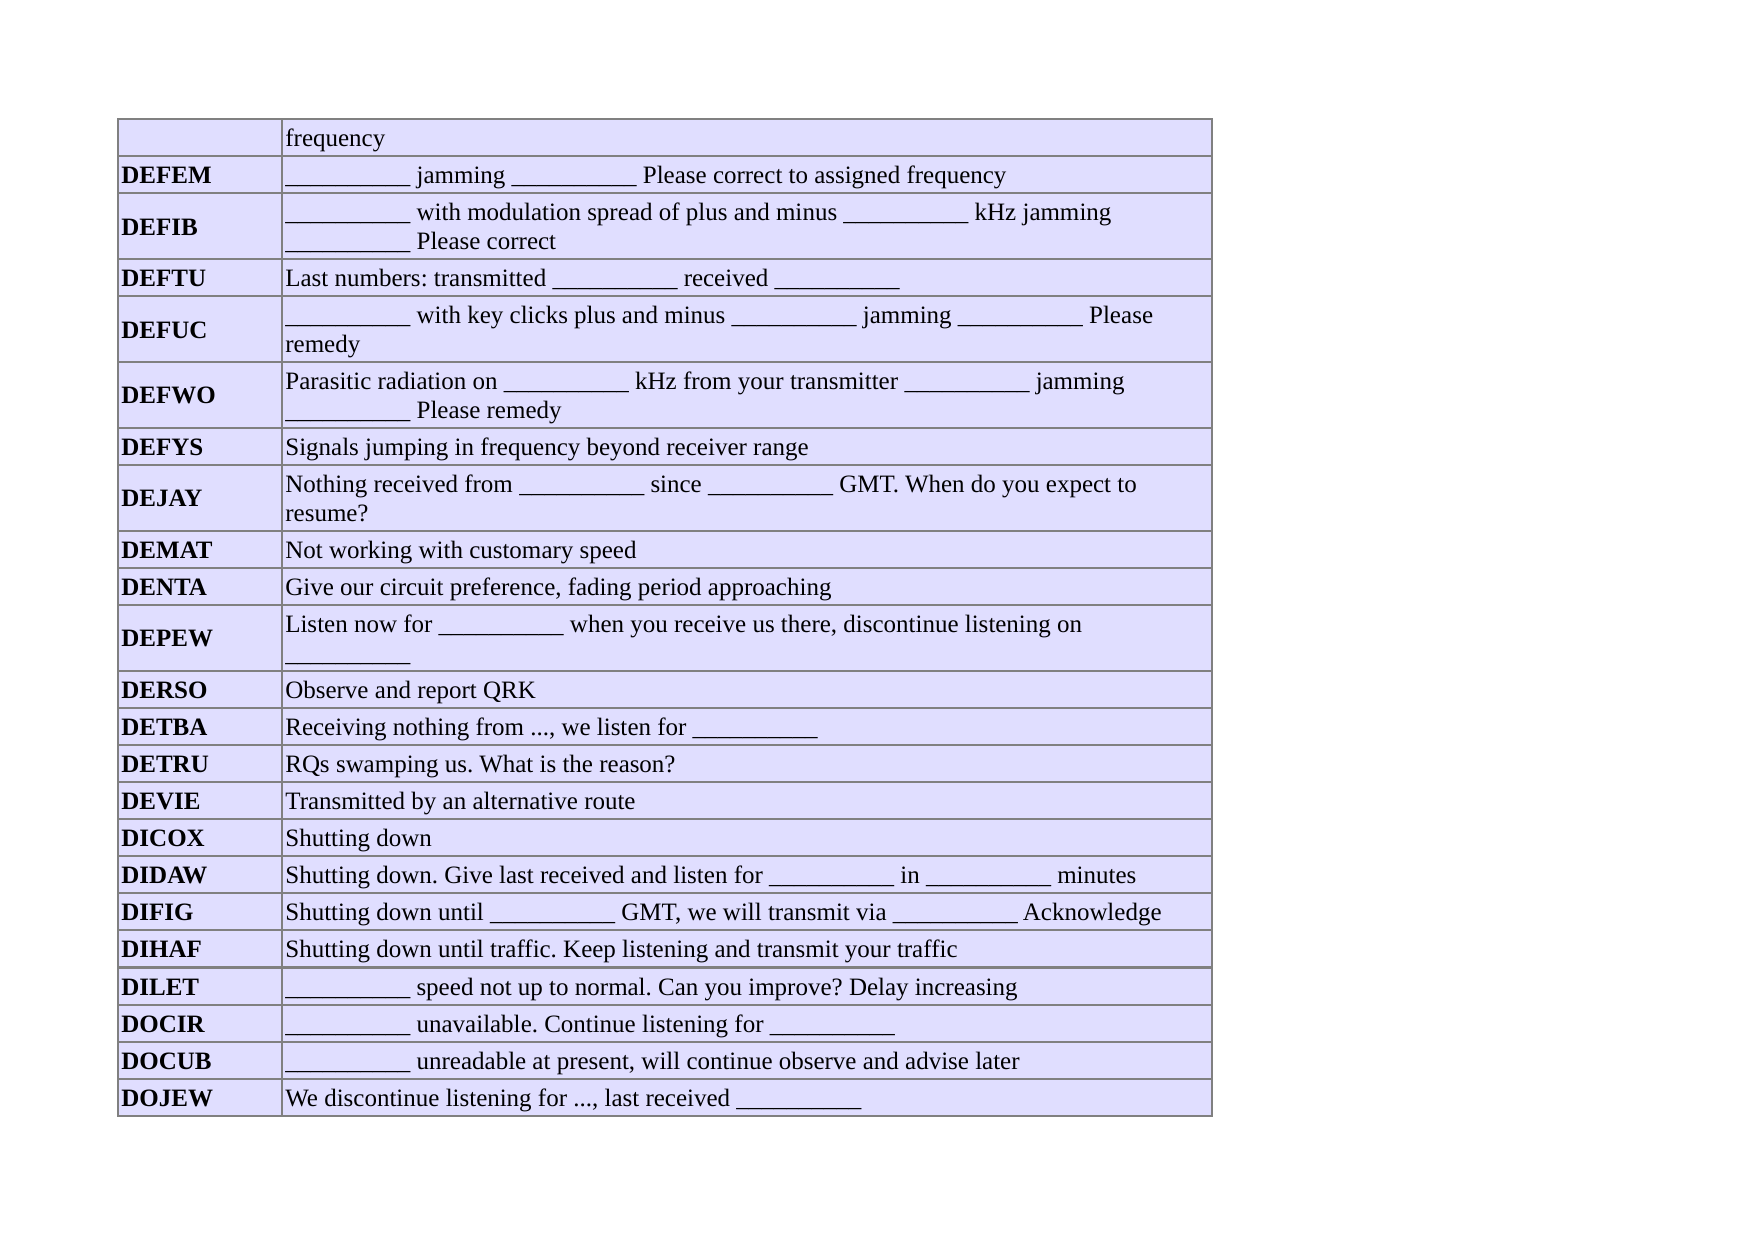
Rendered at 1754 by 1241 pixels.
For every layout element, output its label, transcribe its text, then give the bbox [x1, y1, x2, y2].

table_cell DEFTU [119, 260, 281, 295]
table_cell Observe and report QRK [283, 672, 1211, 707]
table_cell DEFYS [119, 429, 281, 464]
table_cell DERSO [119, 672, 281, 707]
table_cell DEFIB [119, 194, 281, 258]
table_cell DIDAW [119, 857, 281, 892]
table_cell Shutting down [283, 820, 1211, 855]
table_cell Nothing received from __________ since __________ GMT. When do you expect to resume? [283, 466, 1211, 530]
table_cell DOJEW [119, 1080, 281, 1115]
table_cell Shutting down. Give last received and listen for __________ in __________ minutes [283, 857, 1211, 892]
table_cell Transmitted by an alternative route [283, 783, 1211, 818]
table_cell Listen now for __________ when you receive us there, discontinue listening on __________ [283, 606, 1211, 670]
table_cell DIFIG [119, 894, 281, 929]
table_cell Shutting down until traffic. Keep listening and transmit your traffic [283, 931, 1211, 966]
table_cell __________ unreadable at present, will continue observe and advise later [283, 1043, 1211, 1078]
table_cell [119, 120, 281, 155]
table_cell DOCUB [119, 1043, 281, 1078]
table_cell Shutting down until __________ GMT, we will transmit via __________ Acknowledge [283, 894, 1211, 929]
table_cell __________ with key clicks plus and minus __________ jamming __________ Please remedy [283, 297, 1211, 361]
table_cell RQs swamping us. What is the reason? [283, 746, 1211, 781]
table_cell Receiving nothing from ..., we listen for __________ [283, 709, 1211, 744]
table_cell DEFEM [119, 157, 281, 192]
table_cell DOCIR [119, 1006, 281, 1041]
table_cell DEMAT [119, 532, 281, 567]
table_cell DEJAY [119, 466, 281, 530]
table_cell Not working with customary speed [283, 532, 1211, 567]
table_cell DILET [119, 969, 281, 1003]
table_cell __________ jamming __________ Please correct to assigned frequency [283, 157, 1211, 192]
table_cell __________ unavailable. Continue listening for __________ [283, 1006, 1211, 1041]
table_cell DETBA [119, 709, 281, 744]
table_cell DIHAF [119, 931, 281, 966]
table_cell We discontinue listening for ..., last received __________ [283, 1080, 1211, 1115]
table_cell DEPEW [119, 606, 281, 670]
table_cell DETRU [119, 746, 281, 781]
table_cell DICOX [119, 820, 281, 855]
table_cell Give our circuit preference, fading period approaching [283, 569, 1211, 604]
table_cell DEVIE [119, 783, 281, 818]
table_cell __________ with modulation spread of plus and minus __________ kHz jamming __________ Please correct [283, 194, 1211, 258]
table_cell DEFUC [119, 297, 281, 361]
table_cell Signals jumping in frequency beyond receiver range [283, 429, 1211, 464]
table_cell DENTA [119, 569, 281, 604]
table_cell __________ speed not up to normal. Can you improve? Delay increasing [283, 969, 1211, 1003]
table_cell Last numbers: transmitted __________ received __________ [283, 260, 1211, 295]
table_cell DEFWO [119, 363, 281, 427]
table_cell frequency [283, 120, 1211, 155]
table_cell Parasitic radiation on __________ kHz from your transmitter __________ jamming __________ Please remedy [283, 363, 1211, 427]
